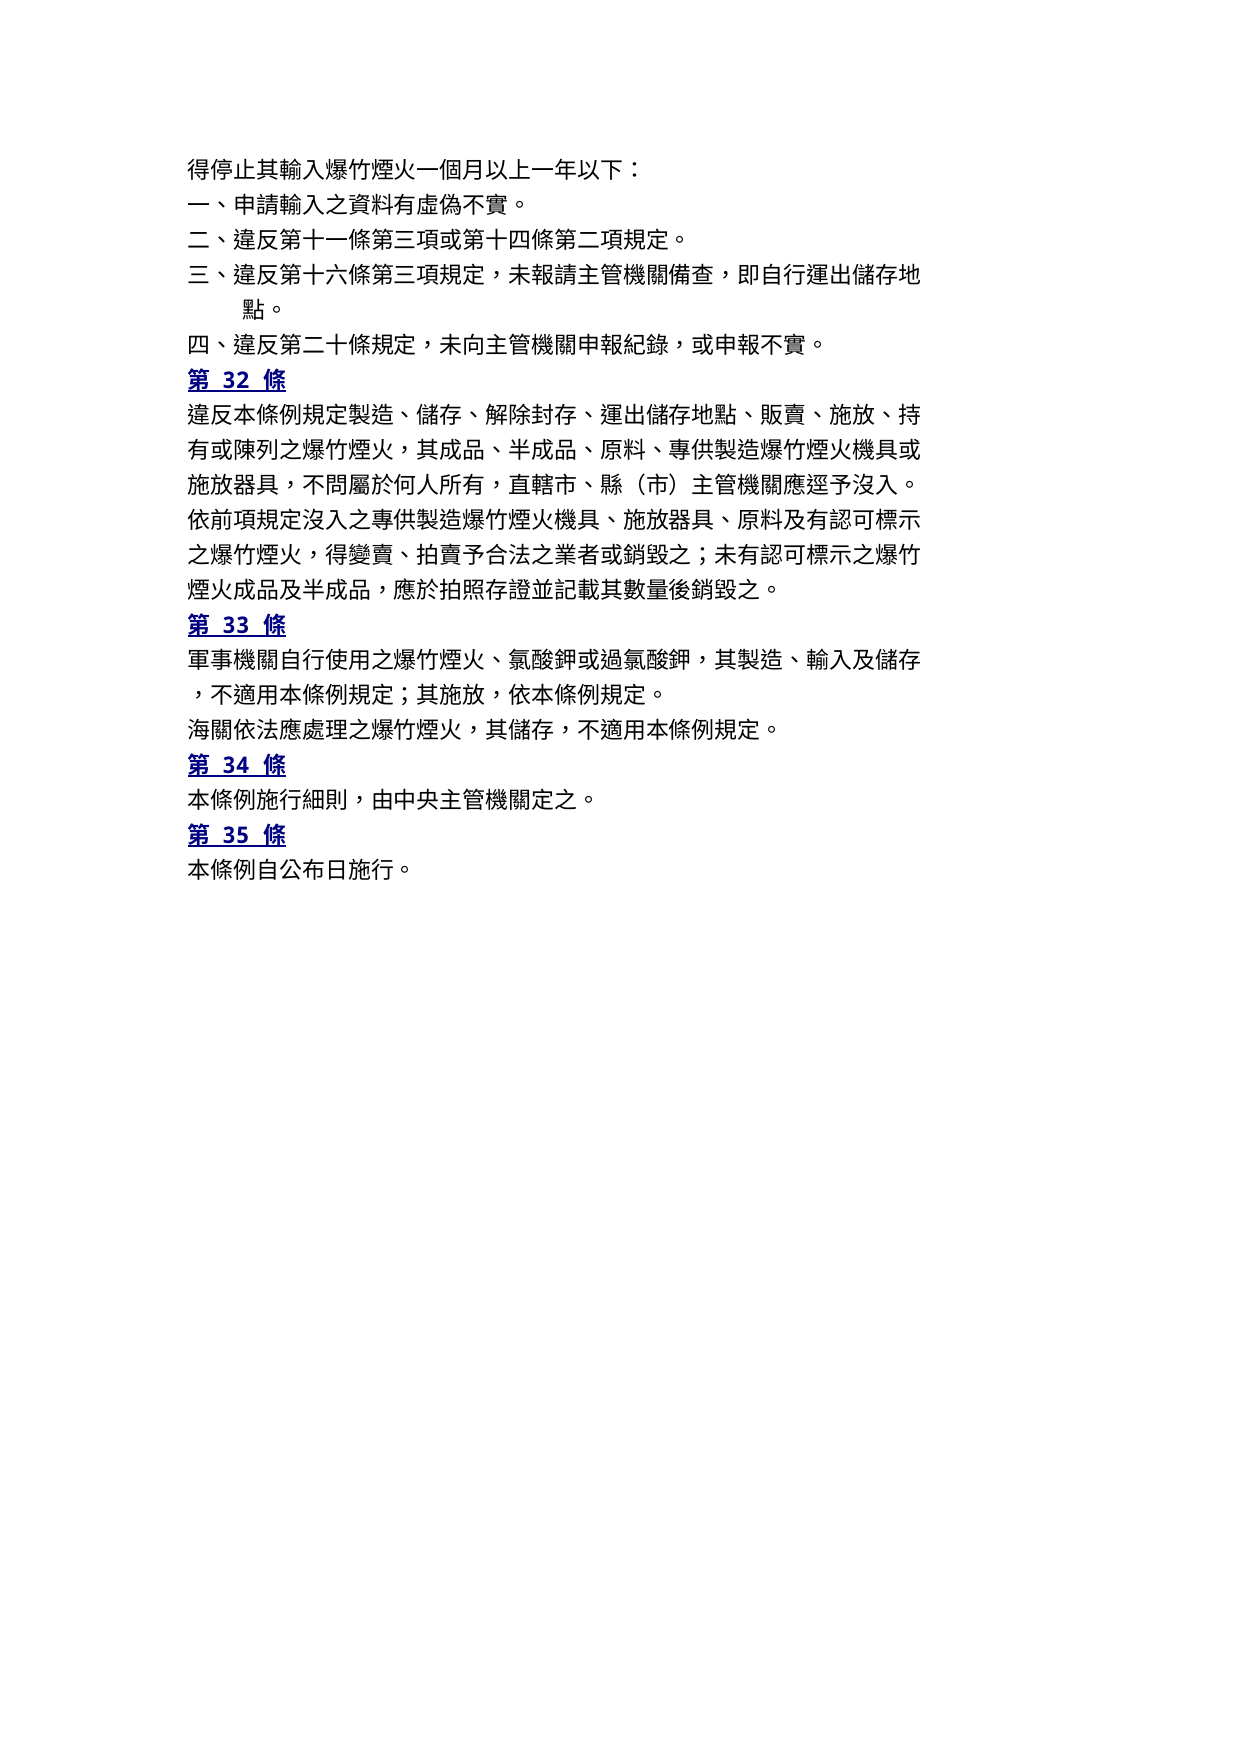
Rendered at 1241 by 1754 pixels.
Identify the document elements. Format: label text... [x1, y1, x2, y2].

text 海關依法應處理之爆竹煙火，其儲存，不適用本條例規定。 [187, 710, 1053, 745]
text 第 33 條 [187, 605, 1053, 640]
text 有或陳列之爆竹煙火，其成品、半成品、原料、專供製造爆竹煙火機具或 [187, 430, 1053, 465]
text ，不適用本條例規定；其施放，依本條例規定。 [187, 675, 1053, 710]
text 本條例自公布日施行。 [187, 850, 1053, 885]
text 三、違反第十六條第三項規定，未報請主管機關備查，即自行運出儲存地 [187, 255, 1053, 290]
text 本條例施行細則，由中央主管機關定之。 [187, 780, 1053, 815]
text 煙火成品及半成品，應於拍照存證並記載其數量後銷毀之。 [187, 570, 1053, 605]
text 軍事機關自行使用之爆竹煙火、氯酸鉀或過氯酸鉀，其製造、輸入及儲存 [187, 640, 1053, 675]
text 四、違反第二十條規定，未向主管機關申報紀錄，或申報不實。 [187, 325, 1053, 360]
text 依前項規定沒入之專供製造爆竹煙火機具、施放器具、原料及有認可標示 [187, 500, 1053, 535]
text 違反本條例規定製造、儲存、解除封存、運出儲存地點、販賣、施放、持 [187, 395, 1053, 430]
text 施放器具，不問屬於何人所有，直轄市、縣（市）主管機關應逕予沒入。 [187, 465, 1053, 500]
text 第 34 條 [187, 745, 1053, 780]
text 點。 [187, 290, 1053, 325]
text 二、違反第十一條第三項或第十四條第二項規定。 [187, 220, 1053, 255]
text 第 32 條 [187, 360, 1053, 395]
text 第 35 條 [187, 815, 1053, 850]
text 一、申請輸入之資料有虛偽不實。 [187, 185, 1053, 220]
text 得停止其輸入爆竹煙火一個月以上一年以下： [187, 150, 1053, 185]
text 之爆竹煙火，得變賣、拍賣予合法之業者或銷毀之；未有認可標示之爆竹 [187, 535, 1053, 570]
